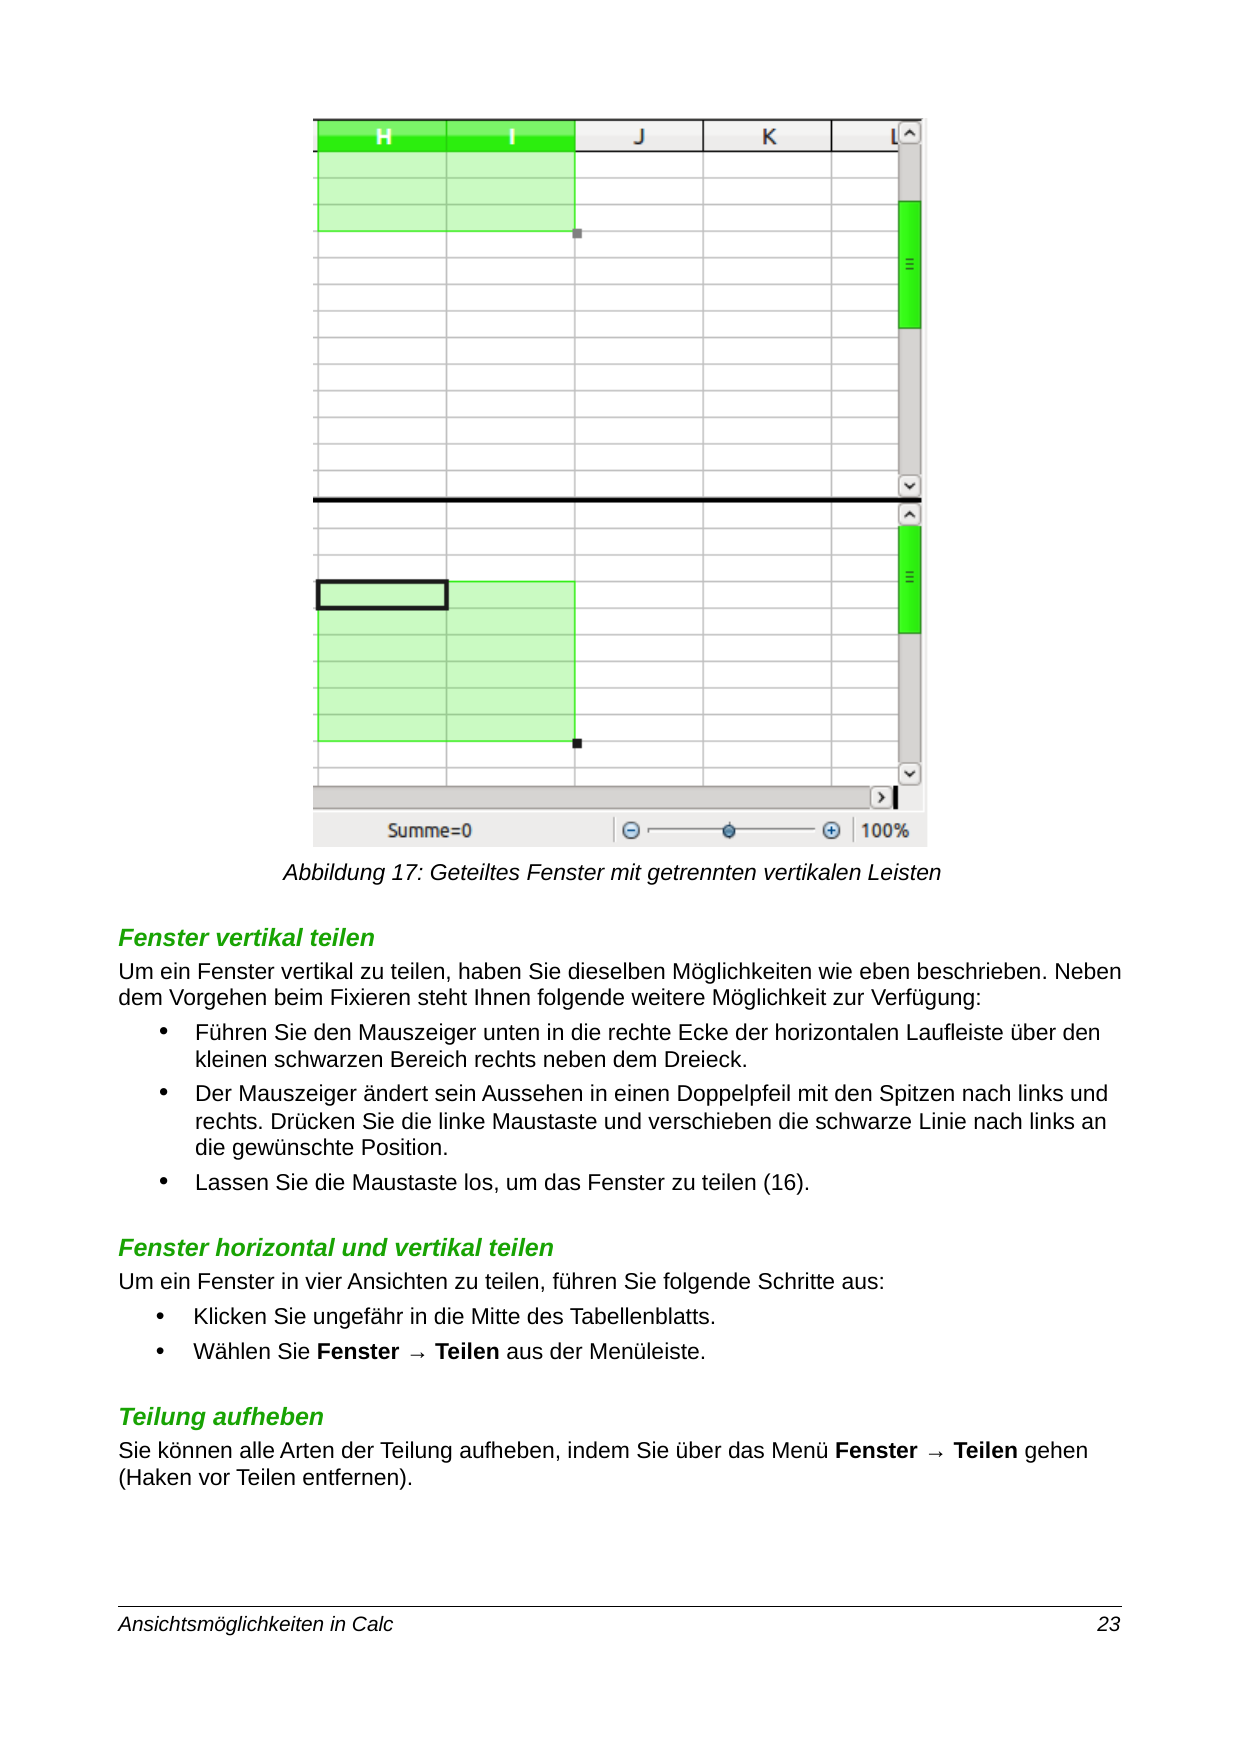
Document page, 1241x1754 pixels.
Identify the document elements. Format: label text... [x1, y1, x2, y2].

list Der Mauszeiger ändert sein Aussehen in einen Doppelpfeil mit den Spitzen nach links und rechts. Drücken Sie die linke Maustaste und verschieben die schwarze Linie nach links an die gewünschte Position. [156, 1078, 1122, 1160]
list Klicken Sie ungefähr in die Mitte des Tabellenblatts. [156, 1301, 1122, 1330]
list Wählen Sie Fenster → Teilen aus der Menüleiste. [156, 1336, 1122, 1365]
subtitle Fenster vertikal teilen [118, 923, 1122, 951]
list Um ein Fenster in vier Ansichten zu teilen, führen Sie folgende Schritte aus: [118, 1268, 1122, 1294]
subtitle Teilung aufheben [118, 1402, 1122, 1431]
picture [313, 118, 928, 847]
list Um ein Fenster vertikal zu teilen, haben Sie dieselben Möglichkeiten wie eben beschrieben. Neben dem Vorgehen beim Fixieren steht Ihnen folgende weitere Möglichkeit zur Verfügung: [118, 958, 1122, 1010]
subtitle Fenster horizontal und vertikal teilen [118, 1233, 1122, 1262]
text Sie können alle Arten der Teilung aufheben, indem Sie über das Menü Fenster → Teilen gehen (Haken vor Teilen entfernen). [118, 1437, 1122, 1490]
text Abbildung 17: Geteiltes Fenster mit getrennten vertikalen Leisten [283, 859, 957, 885]
list Führen Sie den Mauszeiger unten in die rechte Ecke der horizontalen Laufleiste über den kleinen schwarzen Bereich rechts neben dem Dreieck. [156, 1017, 1122, 1072]
list Lassen Sie die Maustaste los, um das Fenster zu teilen (Abbildung 16). [156, 1167, 1122, 1196]
